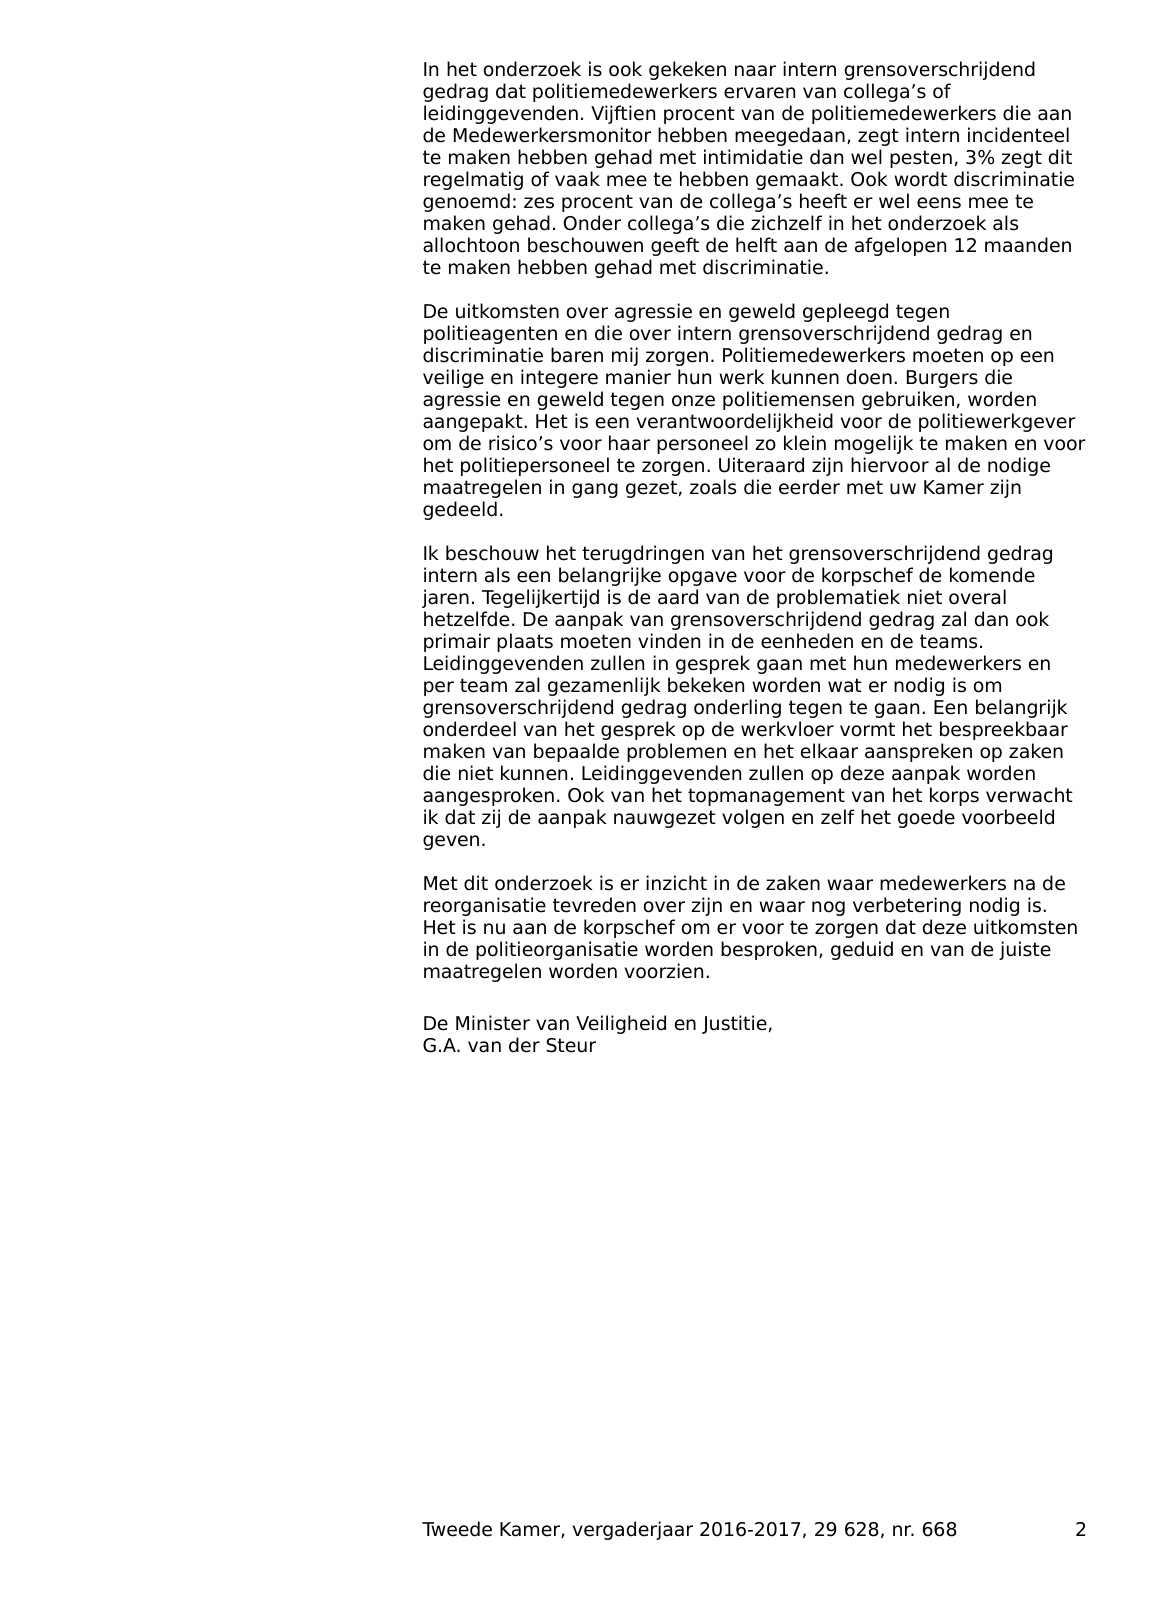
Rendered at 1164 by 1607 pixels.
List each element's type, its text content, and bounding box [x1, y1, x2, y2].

text Ik beschouw het terugdringen van het grensoverschrijdend gedrag intern als een belangrijke opgave voor de korpschef de komende jaren. Tegelijkertijd is de aard van de problematiek niet overal hetzelfde. De aanpak van grensoverschrijdend gedrag zal dan ook primair plaats moeten vinden in de eenheden en de teams. Leidinggevenden zullen in gesprek gaan met hun medewerkers en per team zal gezamenlijk bekeken worden wat er nodig is om grensoverschrijdend gedrag onderling tegen te gaan. Een belangrijk onderdeel van het gesprek op de werkvloer vormt het bespreekbaar maken van bepaalde problemen en het elkaar aanspreken op zaken die niet kunnen. Leidinggevenden zullen op deze aanpak worden aangesproken. Ook van het topmanagement van het korps verwacht ik dat zij de aanpak nauwgezet volgen en zelf het goede voorbeeld geven. [422, 543, 1087, 851]
text Met dit onderzoek is er inzicht in de zaken waar medewerkers na de reorganisatie tevreden over zijn en waar nog verbetering nodig is. Het is nu aan de korpschef om er voor te zorgen dat deze uitkomsten in de politieorganisatie worden besproken, geduid en van de juiste maatregelen worden voorzien. [422, 873, 1087, 983]
text De Minister van Veiligheid en Justitie, G.A. van der Steur [422, 1013, 1087, 1057]
text De uitkomsten over agressie en geweld gepleegd tegen politieagenten en die over intern grensoverschrijdend gedrag en discriminatie baren mij zorgen. Politiemedewerkers moeten op een veilige en integere manier hun werk kunnen doen. Burgers die agressie en geweld tegen onze politiemensen gebruiken, worden aangepakt. Het is een verantwoordelijkheid voor de politiewerkgever om de risico’s voor haar personeel zo klein mogelijk te maken en voor het politiepersoneel te zorgen. Uiteraard zijn hiervoor al de nodige maatregelen in gang gezet, zoals die eerder met uw Kamer zijn gedeeld. [422, 301, 1087, 521]
text In het onderzoek is ook gekeken naar intern grensoverschrijdend gedrag dat politiemedewerkers ervaren van collega’s of leidinggevenden. Vijftien procent van de politiemedewerkers die aan de Medewerkersmonitor hebben meegedaan, zegt intern incidenteel te maken hebben gehad met intimidatie dan wel pesten, 3% zegt dit regelmatig of vaak mee te hebben gemaakt. Ook wordt discriminatie genoemd: zes procent van de collega’s heeft er wel eens mee te maken gehad. Onder collega’s die zichzelf in het onderzoek als allochtoon beschouwen geeft de helft aan de afgelopen 12 maanden te maken hebben gehad met discriminatie. [422, 59, 1087, 279]
